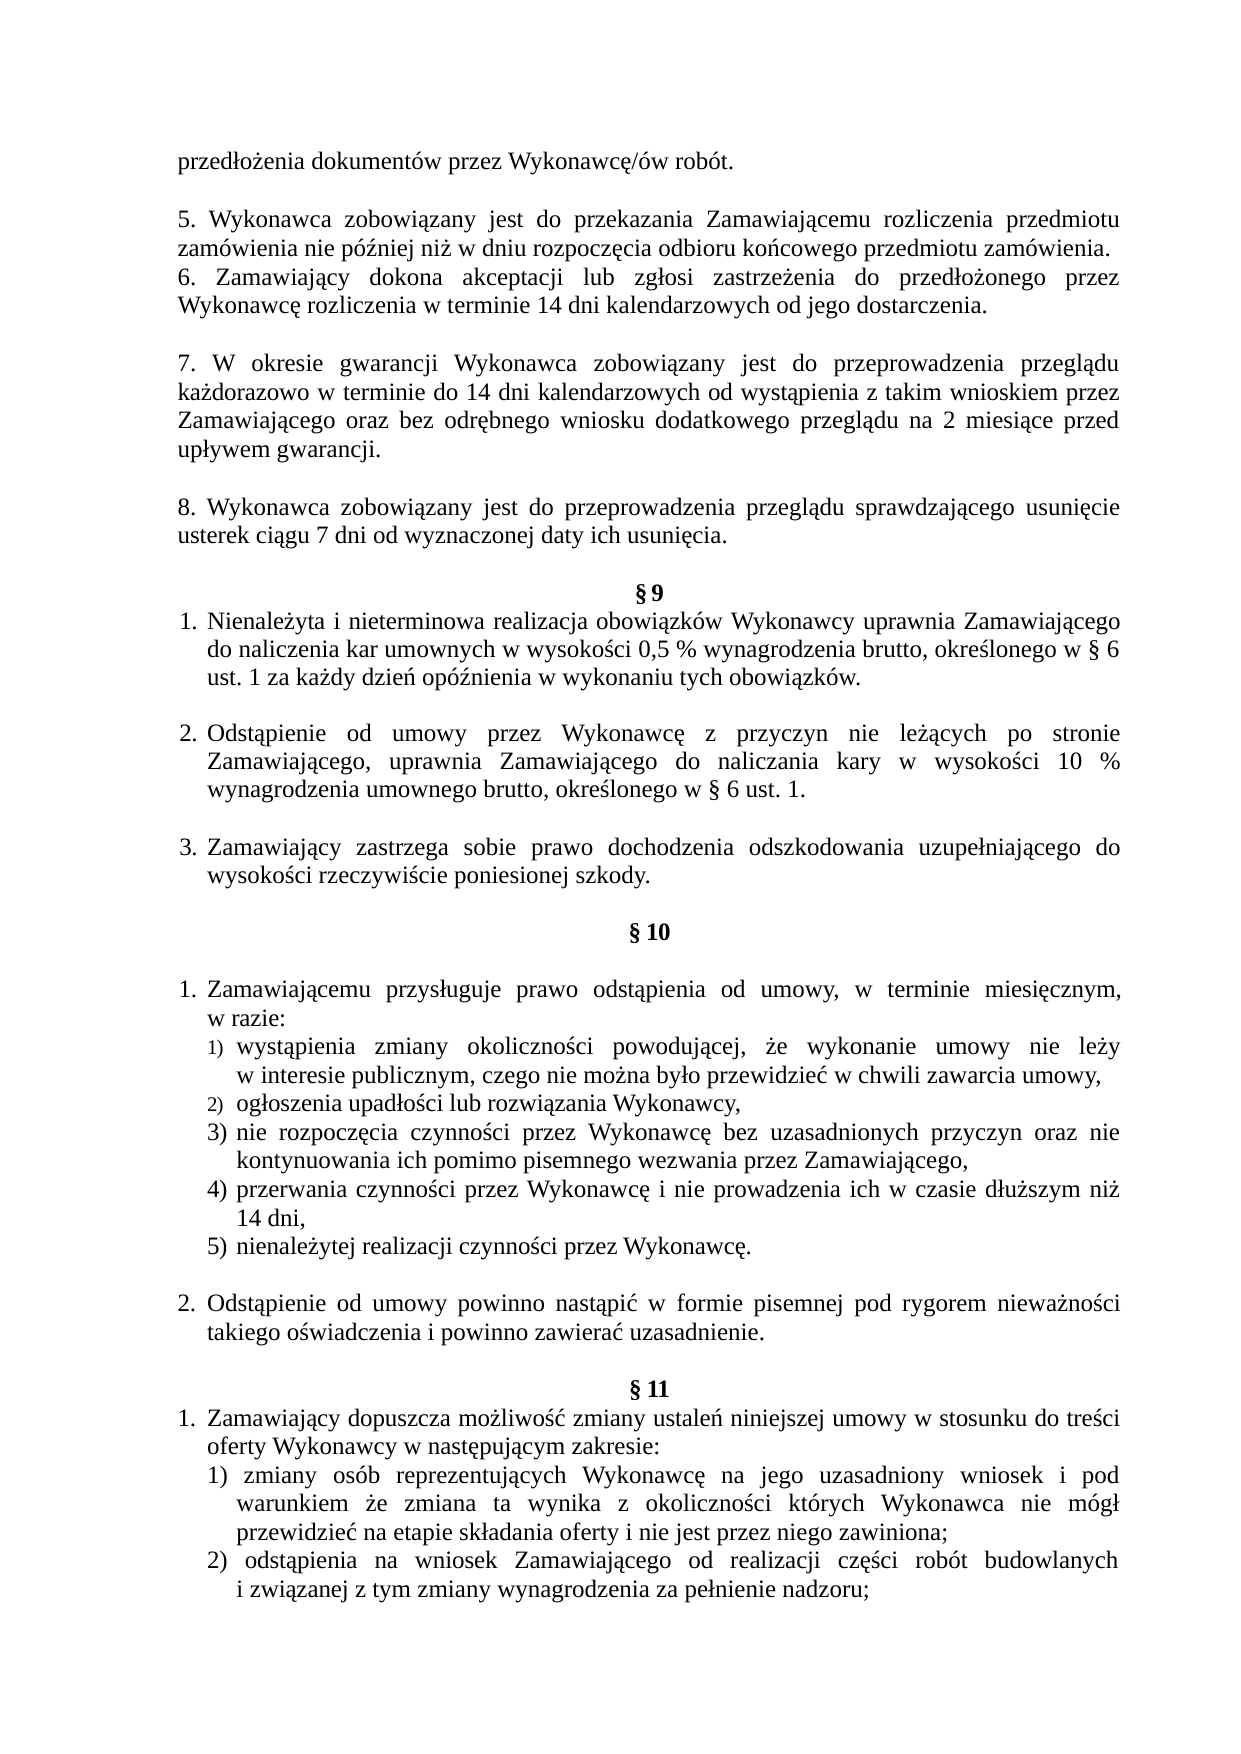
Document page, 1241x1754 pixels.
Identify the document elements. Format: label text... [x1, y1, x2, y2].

text 1) zmiany osób reprezentujących Wykonawcę na jego uzasadniony wniosek i pod warunkiem że zmiana ta wynika z okoliczności których Wykonawca nie mógł przewidzieć na etapie składania oferty i nie jest przez niego zawiniona; [207, 1460, 1121, 1546]
list Odstąpienie od umowy powinno nastąpić w formie pisemnej pod rygorem nieważności takiego oświadczenia i powinno zawierać uzasadnienie. [177, 1289, 1122, 1346]
list Zamawiający zastrzega sobie prawo dochodzenia odszkodowania uzupełniającego do wysokości rzeczywiście poniesionej szkody. [179, 833, 1121, 889]
text § 11 [177, 1374, 1122, 1403]
text § 10 [177, 917, 1122, 946]
list Zamawiającemu przysługuje prawo odstąpienia od umowy, w terminie miesięcznym, w razie: [178, 975, 1122, 1032]
list ogłoszenia upadłości lub rozwiązania Wykonawcy, [207, 1089, 1121, 1118]
list Zamawiający dopuszcza możliwość zmiany ustaleń niniejszej umowy w stosunku do treści oferty Wykonawcy w następującym zakresie: [177, 1403, 1121, 1460]
text § 9 [177, 578, 1122, 607]
text przedłożenia dokumentów przez Wykonawcę/ów robót. [177, 147, 1121, 175]
text 7. W okresie gwarancji Wykonawca zobowiązany jest do przeprowadzenia przeglądu każdorazowo w terminie do 14 dni kalendarzowych od wystąpienia z takim wnioskiem przez Zamawiającego oraz bez odrębnego wniosku dodatkowego przeglądu na 2 miesiące przed upływem gwarancji. [177, 349, 1120, 463]
list nienależytej realizacji czynności przez Wykonawcę. [207, 1232, 1121, 1260]
text 2) odstąpienia na wniosek Zamawiającego od realizacji części robót budowlanych i związanej z tym zmiany wynagrodzenia za pełnienie nadzoru; [207, 1546, 1119, 1603]
text 5. Wykonawca zobowiązany jest do przekazania Zamawiającemu rozliczenia przedmiotu zamówienia nie później niż w dniu rozpoczęcia odbioru końcowego przedmiotu zamówienia. [177, 205, 1120, 262]
list przerwania czynności przez Wykonawcę i nie prowadzenia ich w czasie dłuższym niż 14 dni, [207, 1175, 1121, 1232]
list Nienależyta i nieterminowa realizacja obowiązków Wykonawcy uprawnia Zamawiającego do naliczenia kar umownych w wysokości 0,5 % wynagrodzenia brutto, określonego w § 6 ust. 1 za każdy dzień opóźnienia w wykonaniu tych obowiązków. [179, 607, 1121, 691]
text 8. Wykonawca zobowiązany jest do przeprowadzenia przeglądu sprawdzającego usunięcie usterek ciągu 7 dni od wyznaczonej daty ich usunięcia. [177, 492, 1121, 549]
list wystąpienia zmiany okoliczności powodującej, że wykonanie umowy nie leży w interesie publicznym, czego nie można było przewidzieć w chwili zawarcia umowy, [207, 1032, 1121, 1089]
list nie rozpoczęcia czynności przez Wykonawcę bez uzasadnionych przyczyn oraz nie kontynuowania ich pomimo pisemnego wezwania przez Zamawiającego, [207, 1118, 1121, 1175]
text 6. Zamawiający dokona akceptacji lub zgłosi zastrzeżenia do przedłożonego przez Wykonawcę rozliczenia w terminie 14 dni kalendarzowych od jego dostarczenia. [177, 262, 1120, 319]
list Odstąpienie od umowy przez Wykonawcę z przyczyn nie leżących po stronie Zamawiającego, uprawnia Zamawiającego do naliczania kary w wysokości 10 % wynagrodzenia umownego brutto, określonego w § 6 ust. 1. [179, 719, 1121, 803]
